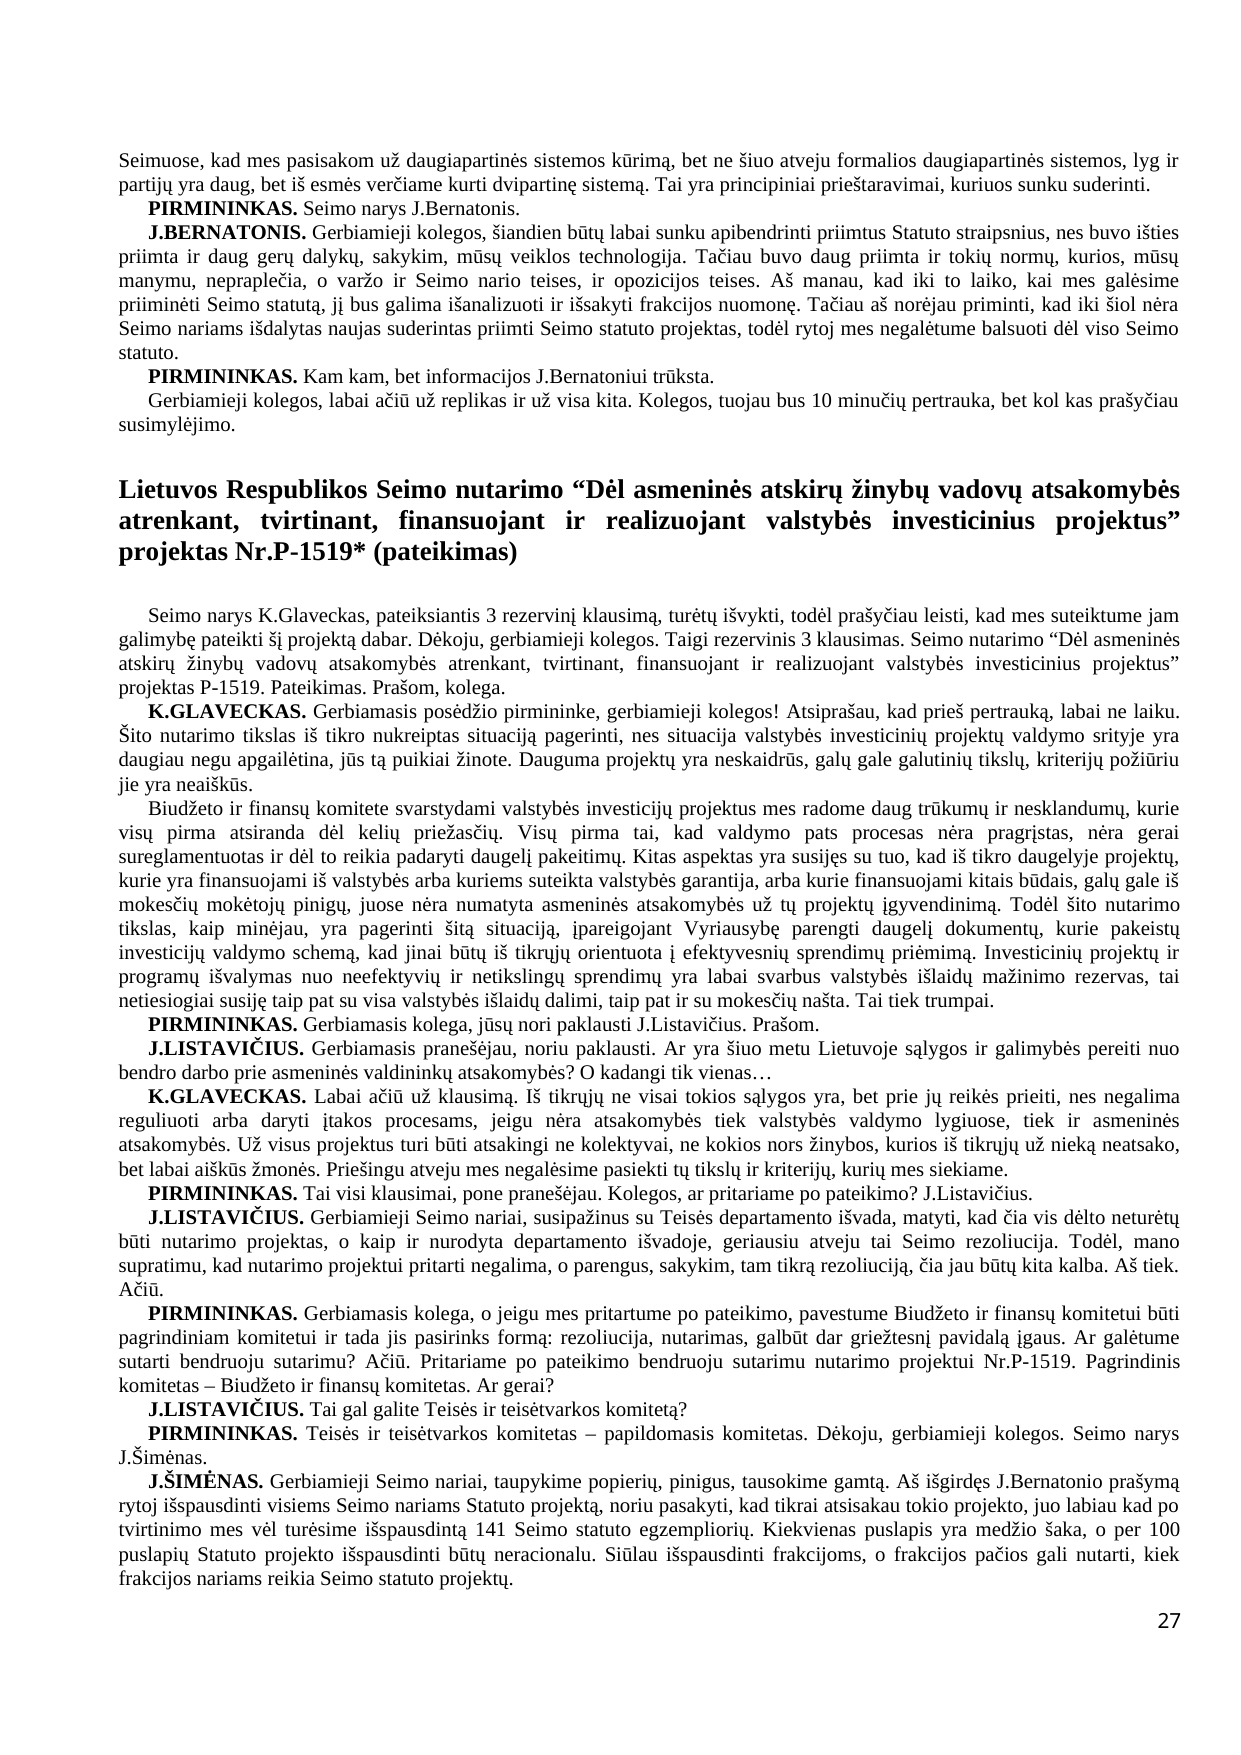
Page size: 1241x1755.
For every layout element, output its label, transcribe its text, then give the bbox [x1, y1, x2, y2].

text J.BERNATONIS. Gerbiamieji kolegos, šiandien būtų labai sunku apibendrinti priimtus Statuto straipsnius, nes buvo išties priimta ir daug gerų dalykų, sakykim, mūsų veiklos technologija. Tačiau buvo daug priimta ir tokių normų, kurios, mūsų manymu, nepraplečia, o varžo ir Seimo nario teises, ir opozicijos teises. Aš manau, kad iki to laiko, kai mes galėsime priiminėti Seimo statutą, jį bus galima išanalizuoti ir išsakyti frakcijos nuomonę. Tačiau aš norėjau priminti, kad iki šiol nėra Seimo nariams išdalytas naujas suderintas priimti Seimo statuto projektas, todėl rytoj mes negalėtume balsuoti dėl viso Seimo statuto. [118, 220, 1181, 364]
text J.LISTAVIČIUS. Gerbiamieji Seimo nariai, susipažinus su Teisės departamento išvada, matyti, kad čia vis dėlto neturėtų būti nutarimo projektas, o kaip ir nurodyta departamento išvadoje, geriausiu atveju tai Seimo rezoliucija. Todėl, mano supratimu, kad nutarimo projektui pritarti negalima, o parengus, sakykim, tam tikrą rezoliuciją, čia jau būtų kita kalba. Aš tiek. Ačiū. [118, 1204, 1181, 1301]
text Lietuvos Respublikos Seimo nutarimo “Dėl asmeninės atskirų žinybų vadovų atsakomybės atrenkant, tvirtinant, finansuojant ir realizuojant valstybės investicinius projektus” projektas Nr.P-1519* (pateikimas) [118, 473, 1181, 566]
text PIRMININKAS. Teisės ir teisėtvarkos komitetas – papildomasis komitetas. Dėkoju, gerbiamieji kolegos. Seimo narys J.Šimėnas. [118, 1421, 1181, 1469]
text J.LISTAVIČIUS. Tai gal galite Teisės ir teisėtvarkos komitetą? [118, 1397, 1181, 1421]
text K.GLAVECKAS. Gerbiamasis posėdžio pirmininke, gerbiamieji kolegos! Atsiprašau, kad prieš pertrauką, labai ne laiku. Šito nutarimo tikslas iš tikro nukreiptas situaciją pagerinti, nes situacija valstybės investicinių projektų valdymo srityje yra daugiau negu apgailėtina, jūs tą puikiai žinote. Dauguma projektų yra neskaidrūs, galų gale galutinių tikslų, kriterijų požiūriu jie yra neaiškūs. [118, 699, 1181, 796]
text PIRMININKAS. Seimo narys J.Bernatonis. [118, 196, 1181, 220]
text PIRMININKAS. Tai visi klausimai, pone pranešėjau. Kolegos, ar pritariame po pateikimo? J.Listavičius. [118, 1181, 1181, 1204]
text PIRMININKAS. Gerbiamasis kolega, jūsų nori paklausti J.Listavičius. Prašom. [118, 1012, 1181, 1036]
text J.LISTAVIČIUS. Gerbiamasis pranešėjau, noriu paklausti. Ar yra šiuo metu Lietuvoje sąlygos ir galimybės pereiti nuo bendro darbo prie asmeninės valdininkų atsakomybės? O kadangi tik vienas… [118, 1036, 1181, 1084]
text J.ŠIMĖNAS. Gerbiamieji Seimo nariai, taupykime popierių, pinigus, tausokime gamtą. Aš išgirdęs J.Bernatonio prašymą rytoj išspausdinti visiems Seimo nariams Statuto projektą, noriu pasakyti, kad tikrai atsisakau tokio projekto, juo labiau kad po tvirtinimo mes vėl turėsime išspausdintą 141 Seimo statuto egzempliorių. Kiekvienas puslapis yra medžio šaka, o per 100 puslapių Statuto projekto išspausdinti būtų neracionalu. Siūlau išspausdinti frakcijoms, o frakcijos pačios gali nutarti, kiek frakcijos nariams reikia Seimo statuto projektų. [118, 1469, 1181, 1589]
text PIRMININKAS. Gerbiamasis kolega, o jeigu mes pritartume po pateikimo, pavestume Biudžeto ir finansų komitetui būti pagrindiniam komitetui ir tada jis pasirinks formą: rezoliucija, nutarimas, galbūt dar griežtesnį pavidalą įgaus. Ar galėtume sutarti bendruoju sutarimu? Ačiū. Pritariame po pateikimo bendruoju sutarimu nutarimo projektui Nr.P-1519. Pagrindinis komitetas – Biudžeto ir finansų komitetas. Ar gerai? [118, 1301, 1181, 1397]
text K.GLAVECKAS. Labai ačiū už klausimą. Iš tikrųjų ne visai tokios sąlygos yra, bet prie jų reikės prieiti, nes negalima reguliuoti arba daryti įtakos procesams, jeigu nėra atsakomybės tiek valstybės valdymo lygiuose, tiek ir asmeninės atsakomybės. Už visus projektus turi būti atsakingi ne kolektyvai, ne kokios nors žinybos, kurios iš tikrųjų už nieką neatsako, bet labai aiškūs žmonės. Priešingu atveju mes negalėsime pasiekti tų tikslų ir kriterijų, kurių mes siekiame. [118, 1084, 1181, 1181]
text Seimuose, kad mes pasisakom už daugiapartinės sistemos kūrimą, bet ne šiuo atveju formalios daugiapartinės sistemos, lyg ir partijų yra daug, bet iš esmės verčiame kurti dvipartinę sistemą. Tai yra principiniai prieštaravimai, kuriuos sunku suderinti. [118, 148, 1181, 196]
text Biudžeto ir finansų komitete svarstydami valstybės investicijų projektus mes radome daug trūkumų ir nesklandumų, kurie visų pirma atsiranda dėl kelių priežasčių. Visų pirma tai, kad valdymo pats procesas nėra pragrįstas, nėra gerai sureglamentuotas ir dėl to reikia padaryti daugelį pakeitimų. Kitas aspektas yra susijęs su tuo, kad iš tikro daugelyje projektų, kurie yra finansuojami iš valstybės arba kuriems suteikta valstybės garantija, arba kurie finansuojami kitais būdais, galų gale iš mokesčių mokėtojų pinigų, juose nėra numatyta asmeninės atsakomybės už tų projektų įgyvendinimą. Todėl šito nutarimo tikslas, kaip minėjau, yra pagerinti šitą situaciją, įpareigojant Vyriausybę parengti daugelį dokumentų, kurie pakeistų investicijų valdymo schemą, kad jinai būtų iš tikrųjų orientuota į efektyvesnių sprendimų priėmimą. Investicinių projektų ir programų išvalymas nuo neefektyvių ir netikslingų sprendimų yra labai svarbus valstybės išlaidų mažinimo rezervas, tai netiesiogiai susiję taip pat su visa valstybės išlaidų dalimi, taip pat ir su mokesčių našta. Tai tiek trumpai. [118, 796, 1181, 1012]
text PIRMININKAS. Kam kam, bet informacijos J.Bernatoniui trūksta. [118, 364, 1181, 388]
text Seimo narys K.Glaveckas, pateiksiantis 3 rezervinį klausimą, turėtų išvykti, todėl prašyčiau leisti, kad mes suteiktume jam galimybę pateikti šį projektą dabar. Dėkoju, gerbiamieji kolegos. Taigi rezervinis 3 klausimas. Seimo nutarimo “Dėl asmeninės atskirų žinybų vadovų atsakomybės atrenkant, tvirtinant, finansuojant ir realizuojant valstybės investicinius projektus” projektas P-1519. Pateikimas. Prašom, kolega. [118, 603, 1181, 699]
text Gerbiamieji kolegos, labai ačiū už replikas ir už visa kita. Kolegos, tuojau bus 10 minučių pertrauka, bet kol kas prašyčiau susimylėjimo. [118, 388, 1181, 436]
